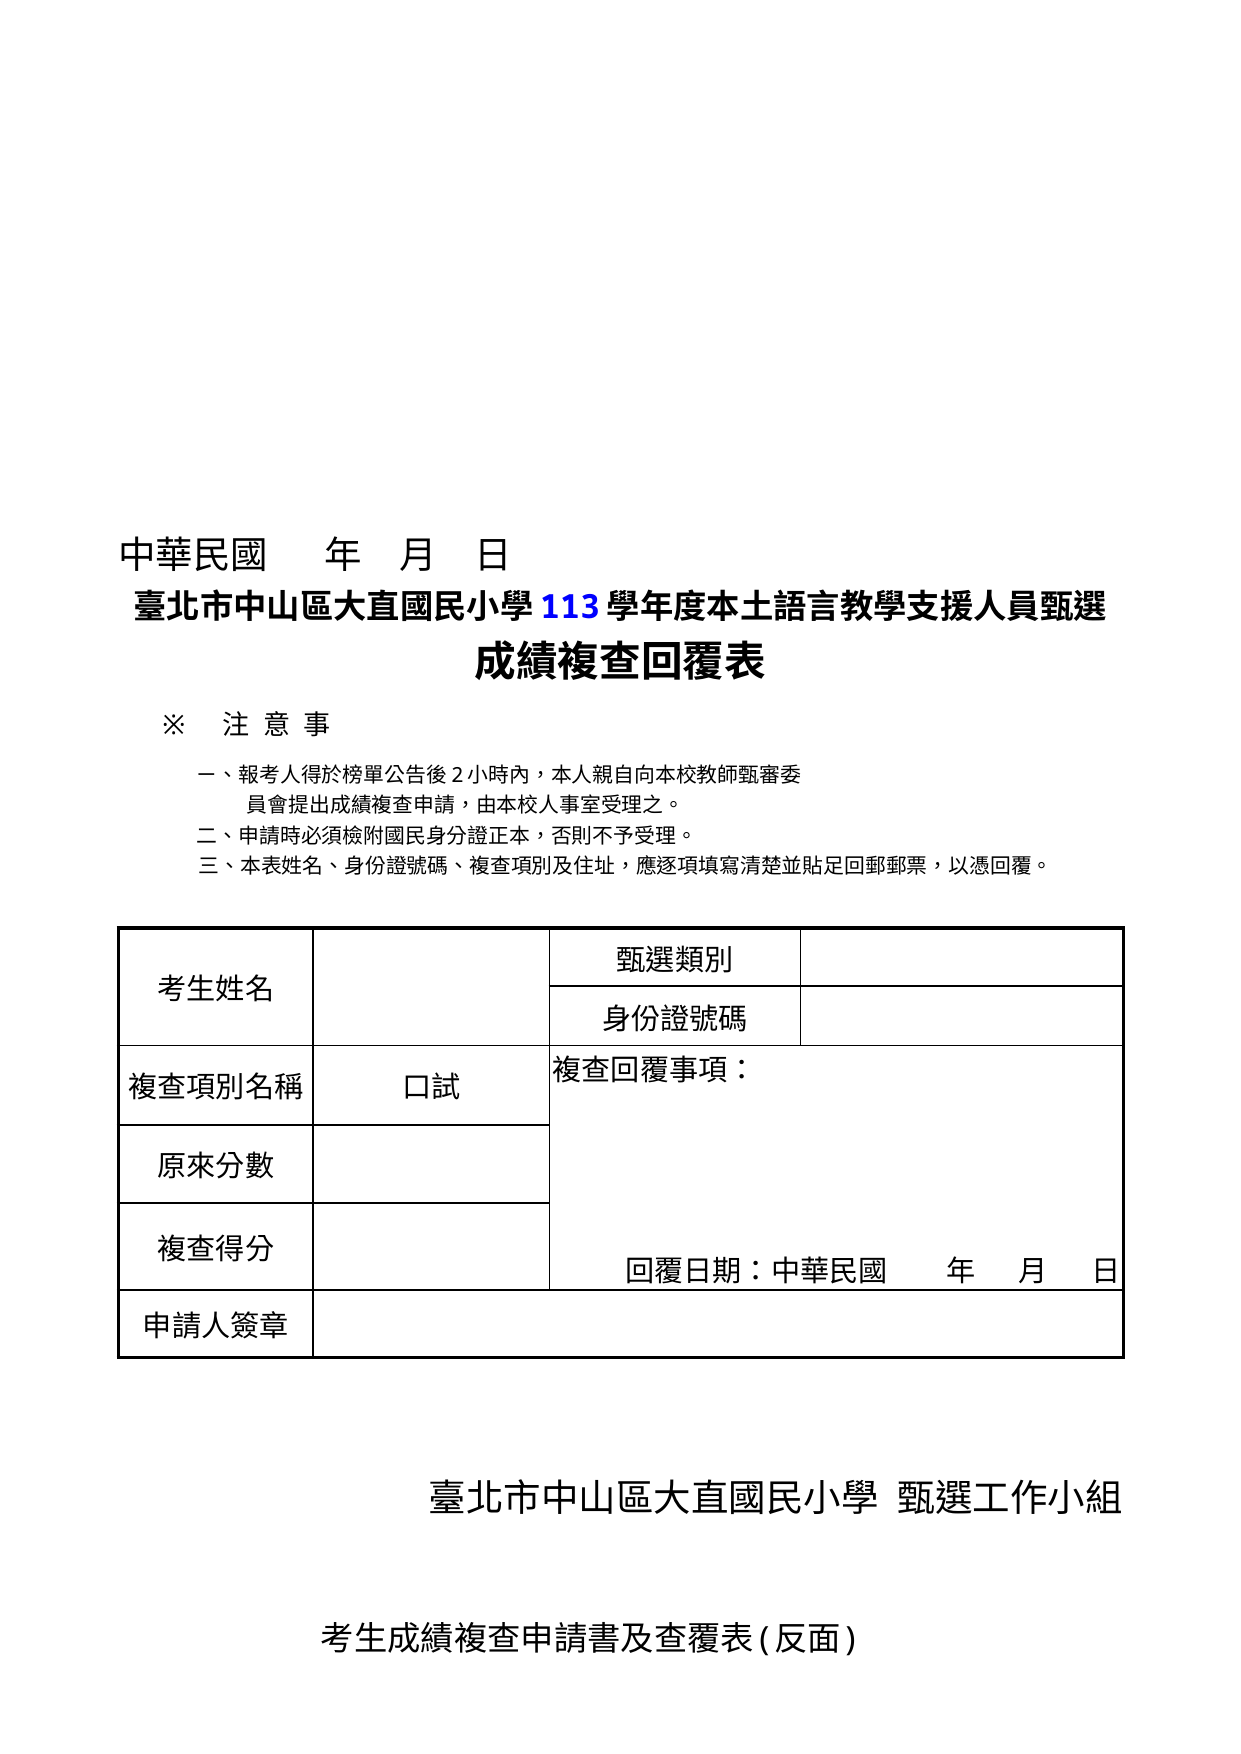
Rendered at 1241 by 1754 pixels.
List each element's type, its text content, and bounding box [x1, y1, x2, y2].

text ※ 注 意 事 項 [139, 703, 349, 740]
text ㄧ、報考人得於榜單公告後2小時內，本人親自向本校教師甄審委 [197, 758, 1054, 789]
table_cell [801, 987, 1122, 1044]
text 臺北市中山區大直國民小學 甄選工作小組 [118, 1478, 1122, 1520]
table_header 考生姓名 [120, 930, 312, 1044]
text 三、本表姓名、身份證號碼、複查項別及住址，應逐項填寫清楚並貼足回郵郵票，以憑回覆。 [197, 849, 1054, 879]
table_cell [314, 1126, 549, 1202]
table_cell 原來分數 [120, 1126, 312, 1202]
table_header [801, 930, 1122, 985]
text 中華民國 年 月 日 [118, 525, 1122, 579]
text 考生成績複查申請書及查覆表(反面) [321, 1611, 891, 1660]
table_cell 複查得分 [120, 1204, 312, 1289]
text 員會提出成績複查申請，由本校人事室受理之。 [197, 789, 1054, 819]
table_cell 身份證號碼 [550, 987, 800, 1044]
table_cell 複查回覆事項： 回覆日期：中華民國 年 月 日 [550, 1046, 1122, 1289]
table_cell 複查項別名稱 [120, 1046, 312, 1124]
table_cell [314, 1204, 549, 1289]
table_cell 口試 [314, 1046, 549, 1124]
table_cell 申請人簽章 [120, 1291, 312, 1356]
text 二、申請時必須檢附國民身分證正本，否則不予受理。 [197, 819, 1054, 849]
table_header [314, 930, 549, 1044]
table_cell [314, 1291, 1122, 1356]
text 臺北市中山區大直國民小學113學年度本土語言教學支援人員甄選 [118, 579, 1122, 628]
text 成績複查回覆表 [118, 628, 1122, 688]
table_header 甄選類別 [550, 930, 800, 985]
